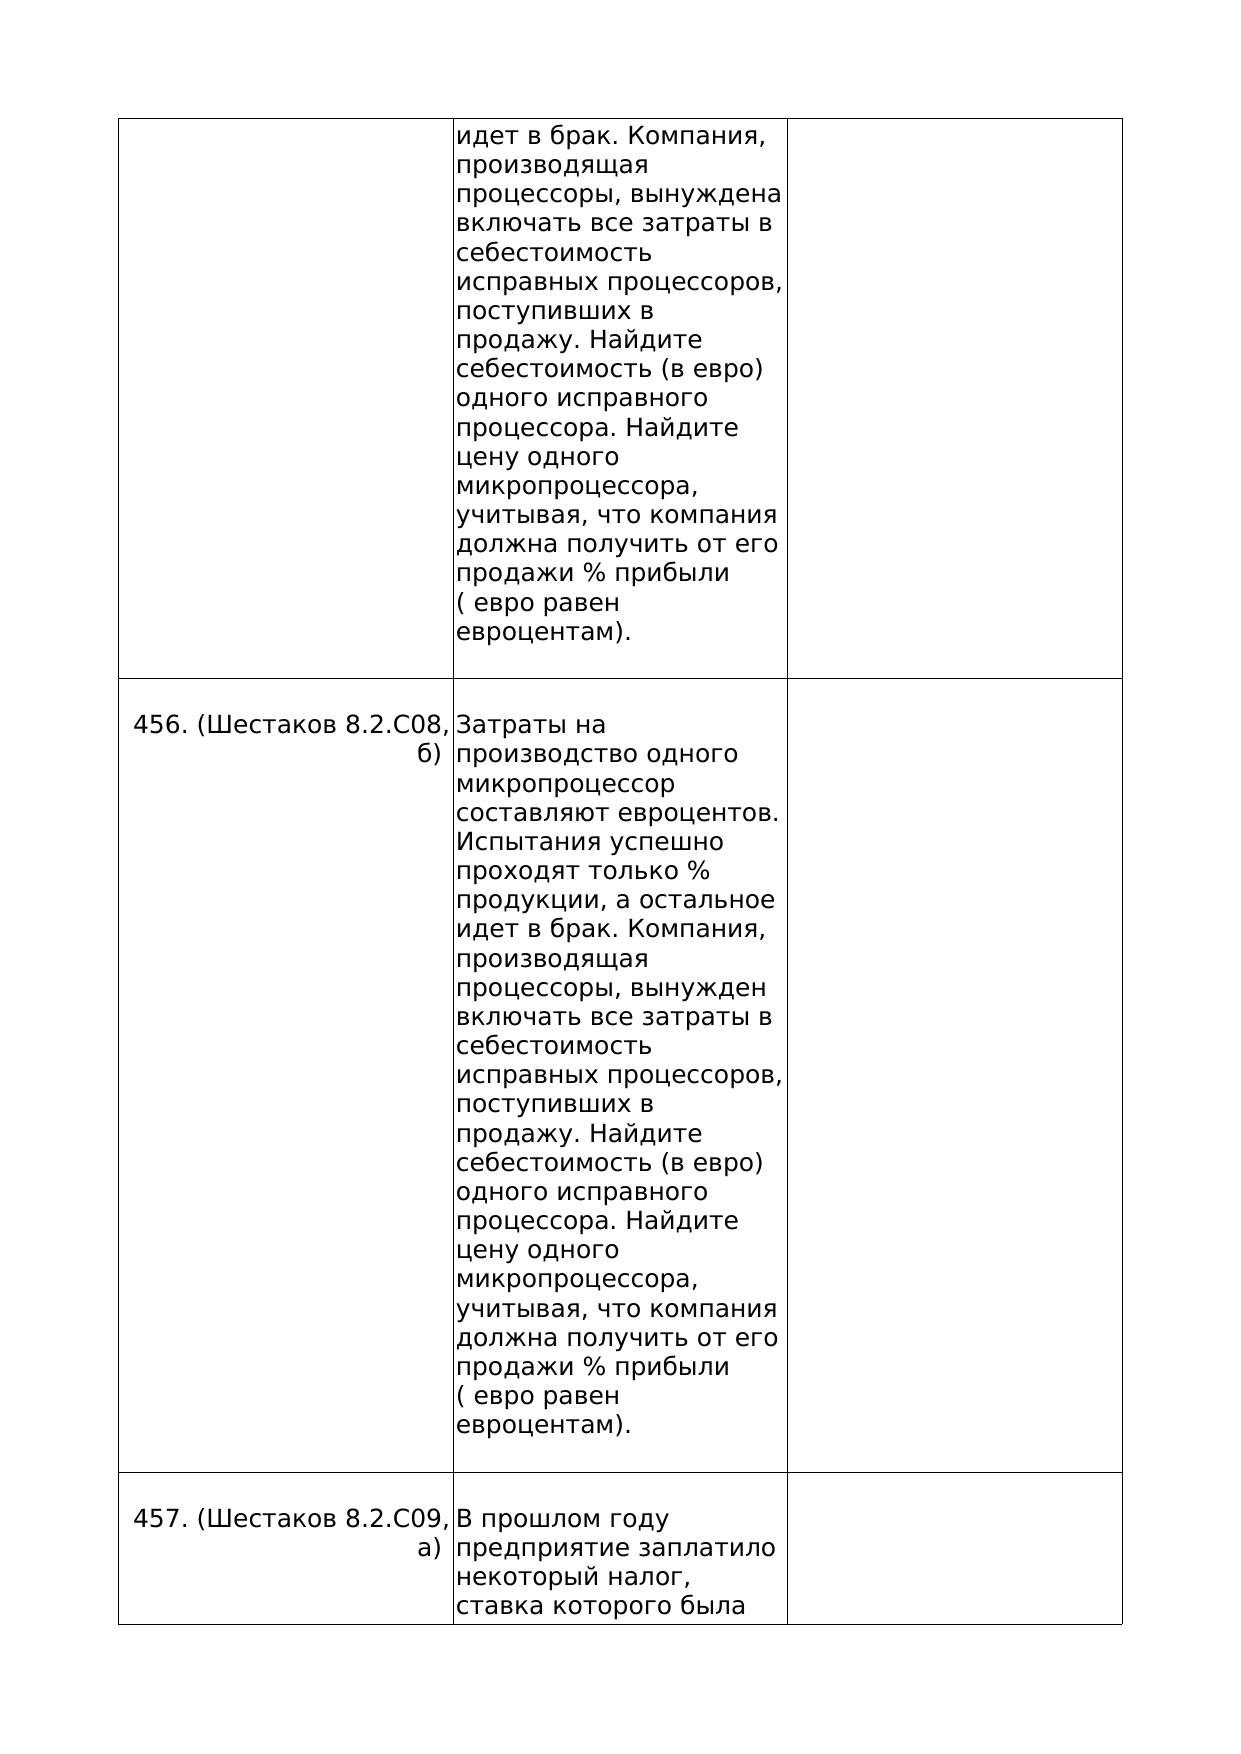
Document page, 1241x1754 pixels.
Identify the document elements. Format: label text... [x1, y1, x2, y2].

table_cell [788, 119, 1122, 678]
table_cell В прошлом году предприятие заплатило некоторый налог, ставка которого была [454, 1473, 787, 1623]
table_cell Затраты на производство одного микропроцессор составляют евроцентов. Испытания успешно прoходят только % продукции, а остальное идет в брак. Компания, производящая процессоры, вынужден включать все затраты в себестоимость исправных процессоров, поступивших в продажу. Найдите себестоимость (в евро) одного исправного процессора. Найдите цену одного микропроцессора, учитывая, что компания должна получить от его продажи % прибыли ( евро равен евроцентам). [454, 679, 787, 1472]
table_cell [788, 679, 1122, 1472]
table_cell идет в брак. Компания, производящая процессоры, вынуждена включать все затраты в себестоимость исправных процессоров, поступивших в продажу. Найдите себестоимость (в евро) одного исправного процессора. Найдите цену одного микропроцессора, учитывая, что компания должна получить от его продажи % прибыли ( евро равен евроцентам). [454, 119, 787, 678]
table_cell [788, 1473, 1122, 1623]
table_cell 456. (Шестаков 8.2.C08, б) [119, 679, 453, 1472]
table_cell [119, 119, 453, 678]
table_cell 457. (Шестаков 8.2.C09, а) [119, 1473, 453, 1623]
